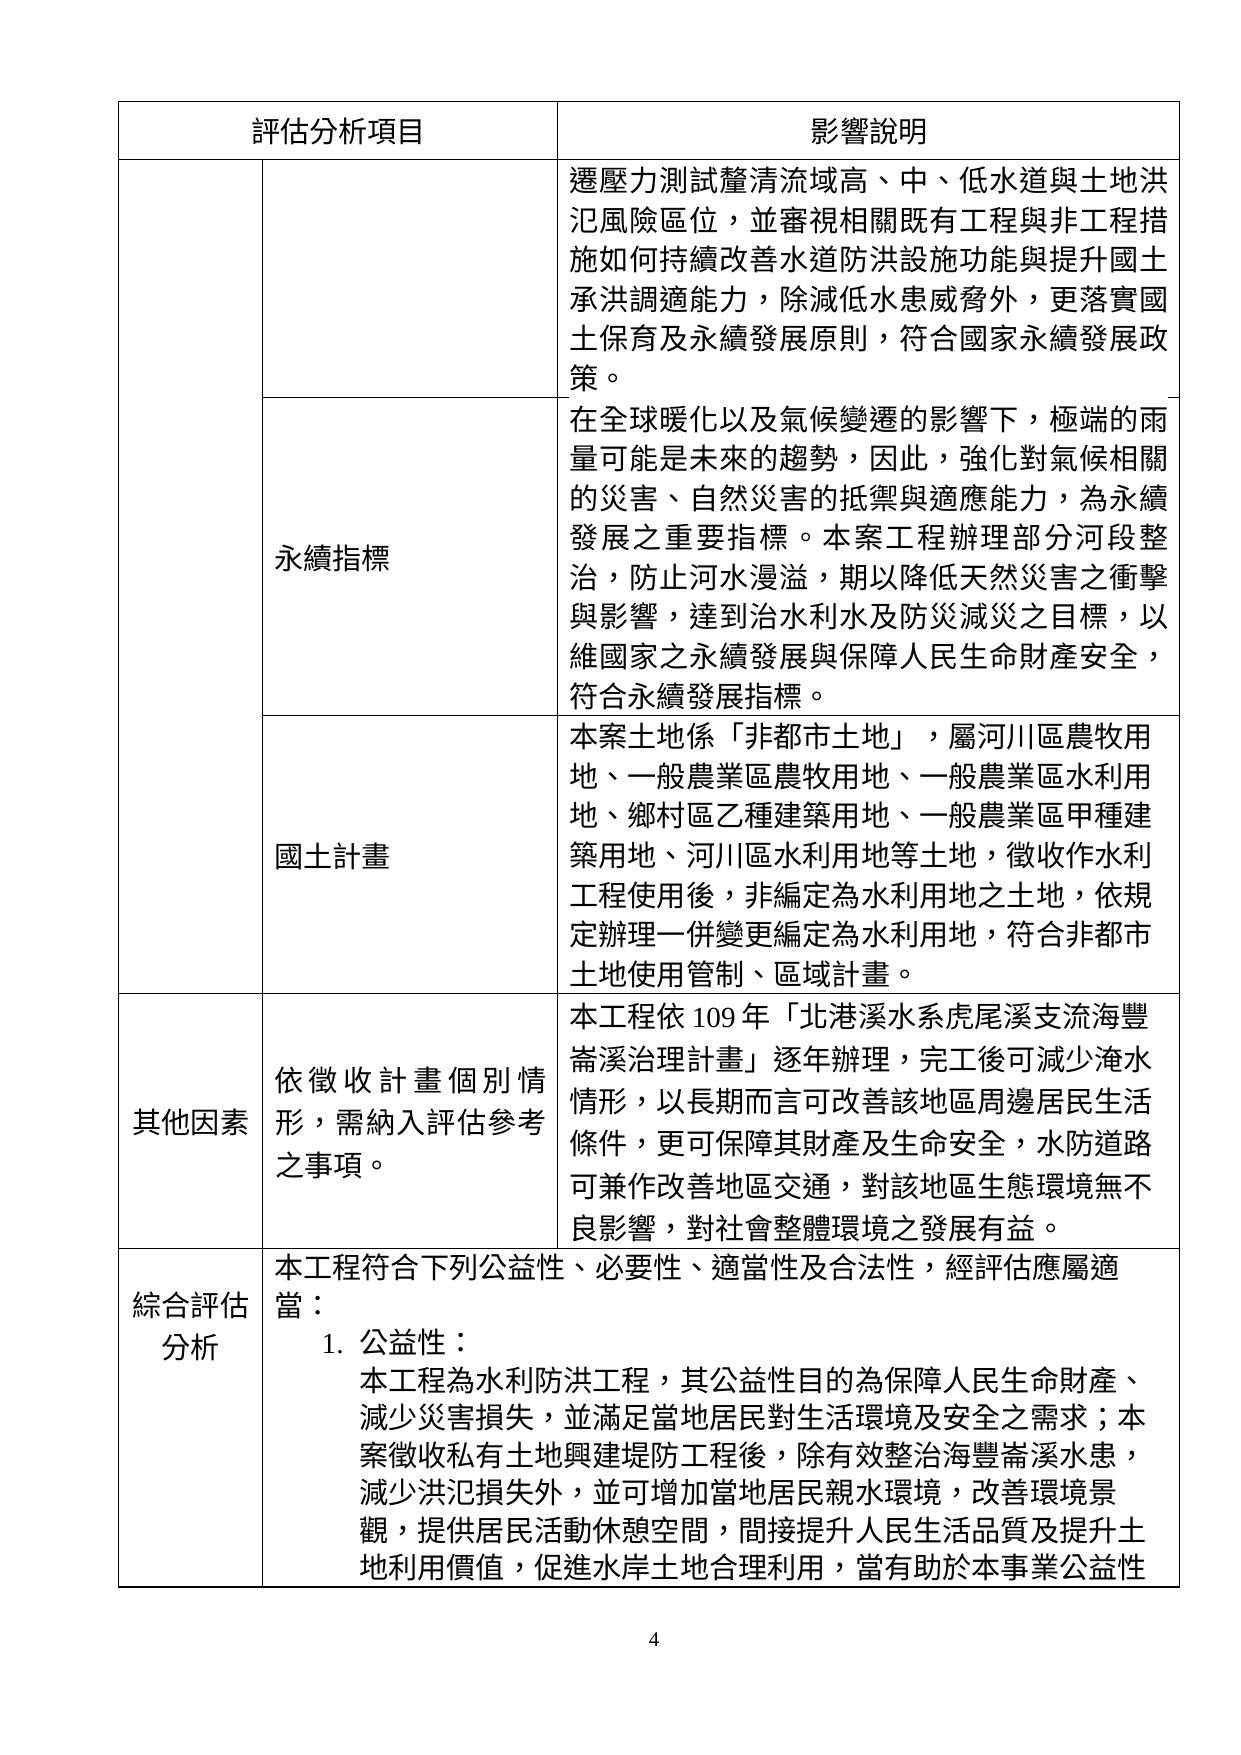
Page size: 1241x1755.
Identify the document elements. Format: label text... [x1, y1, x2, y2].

table_cell [119, 160, 262, 993]
table_cell 本工程依109年「北港溪水系虎尾溪支流海豐崙溪治理計畫」逐年辦理，完工後可減少淹水情形，以長期而言可改善該地區周邊居民生活條件，更可保障其財產及生命安全，水防道路可兼作改善地區交通，對該地區生態環境無不良影響，對社會整體環境之發展有益。 [558, 994, 1179, 1248]
table_cell 其他因素 [119, 994, 262, 1248]
table_cell 遷壓力測試釐清流域高、中、低水道與土地洪氾風險區位，並審視相關既有工程與非工程措施如何持續改善水道防洪設施功能與提升國土承洪調適能力，除減低水患威脅外，更落實國土保育及永續發展原則，符合國家永續發展政策。 [558, 160, 1179, 397]
table_header 評估分析項目 [119, 102, 557, 159]
table_cell 國土計畫 [263, 716, 557, 993]
table_cell 依徵收計畫個別情形，需納入評估參考之事項。 [263, 994, 557, 1248]
table_cell 本工程符合下列公益性、必要性、適當性及合法性，經評估應屬適當： 公益性： 本工程為水利防洪工程，其公益性目的為保障人民生命財產、減少災害損失，並滿足當地居民對生活環境及安全之需求；本案徵收私有土地興建堤防工程後，除有效整治海豐崙溪水患，減少洪氾損失外，並可增加當地居民親水環境，改善環境景觀，提供居民活動休憩空間，間接提升人民生活品質及提升土地利用價值，促進水岸土地合理利用，當有助於本事業公益性目的之達成。 必要性： 為減輕豪雨帶來之短延時強降雨造成之洪災風險，需施設堤防以束範洪流及辦理河道整理作業以增加通洪斷面及疏導水流，故有其必要性，倘不執行本工程，將會影響本河段地區安全，經評估當地居民之經濟上利益損失及防汛安全兩相權衡後，仍以居民之生命財產安全需求為重，須執行本工程；本工程係屬永久性建設，評估應以取得土地所有權較符合民眾期望，故以下列方式，經研判為不可行，分述如下: (1)信託、委託經營、聯合開發、委託開發、合作經營等方式：上開方式雖係公私合作共同進行開發建設方式之一，惟本工程具有公益性質，不適用以報酬及收入評估。(2)設定地上權、租用等方式：本案工程係屬永久性建設，以利河川長期防洪治理計畫之遂行，應以取得土地所有權兼顧公益及私權維護，無法考慮以設定地上權、租用等方式取得土地。(3)捐贈：私人捐贈雖係公有土地來源之一，但仍須視土地所有權人意願主動提出，本局樂觀其成，並願意配合完成相關手續。(4)公私有土地交換（以地易地）：本局所承辦業務為水利防洪工程，所取得之土地均須作為水利防洪工程所需使用，係為水利用地，並無多餘之土地可供交換，因此以地易地事宜，尚無從辦理。(5)容積移轉：水利法第82條規定河川區域內其位於都市計畫範圍內者，經主管機關核定實施計畫，而尚未辦理徵收前，得準用都市計畫法第83條之1第2項所定辦法有關可移出容積訂定方式、可移入容積地區範圍、接受基地可移入容積上限、移轉方式及作業方法等規定辦理容積移轉，因本案非位於都市計畫範圍內，無從適用。本工程所須土地已考量通洪需求及工程設計所需範圍，已無法再縮小寬度，又地方期盼興建本案工程以整治當地水患已久，故本案土地之徵收有其必要性。 適當性： 本案工程保護標準係依北港溪水系虎尾溪支流海豐崙溪治理計畫之25年重現期距洪水保護標準設計，其設計係為達到海豐崙溪整體治理保護標準之最小寬度，已是對人民損害最少方案，案內所使用土地均為治理本段河道之工程所必需，經評估無法以價購或徵收以外之方式取得用地以達成治理目的。工程施工完成後可減少淹水情形，保障周邊人民生命安全及財產權，減少每年洪水氾濫造成農作損失之程度，又可提供防汛道路供農產品運輸使用，長期而言可改善該地區周邊居民生活條件，對社會整體環境之發展有益，故顯無損害與利益失衡之情況，本案應具有適當性與合理性。 合法性： 本工程依據土地徵收條例第3條第4款及水利法第82條之規定辦理用地取得，用地徵收範圍係依據已公告之用地範圍線辦理。 [263, 1249, 1179, 1586]
table_header 影響說明 [558, 102, 1179, 159]
table_cell [263, 160, 557, 397]
table_cell 綜合評估分析 [119, 1249, 262, 1586]
table_cell 本案土地係「非都市土地」，屬河川區農牧用地、一般農業區農牧用地、一般農業區水利用地、鄉村區乙種建築用地、一般農業區甲種建築用地、河川區水利用地等土地，徵收作水利工程使用後，非編定為水利用地之土地，依規定辦理一併變更編定為水利用地，符合非都市土地使用管制、區域計畫。 [558, 716, 1179, 993]
table_cell 在全球暖化以及氣候變遷的影響下，極端的雨量可能是未來的趨勢，因此，強化對氣候相關的災害、自然災害的抵禦與適應能力，為永續發展之重要指標。本案工程辦理部分河段整治，防止河水漫溢，期以降低天然災害之衝擊與影響，達到治水利水及防災減災之目標，以維國家之永續發展與保障人民生命財產安全，符合永續發展指標。 [558, 398, 1179, 715]
table_cell 永續指標 [263, 398, 557, 715]
